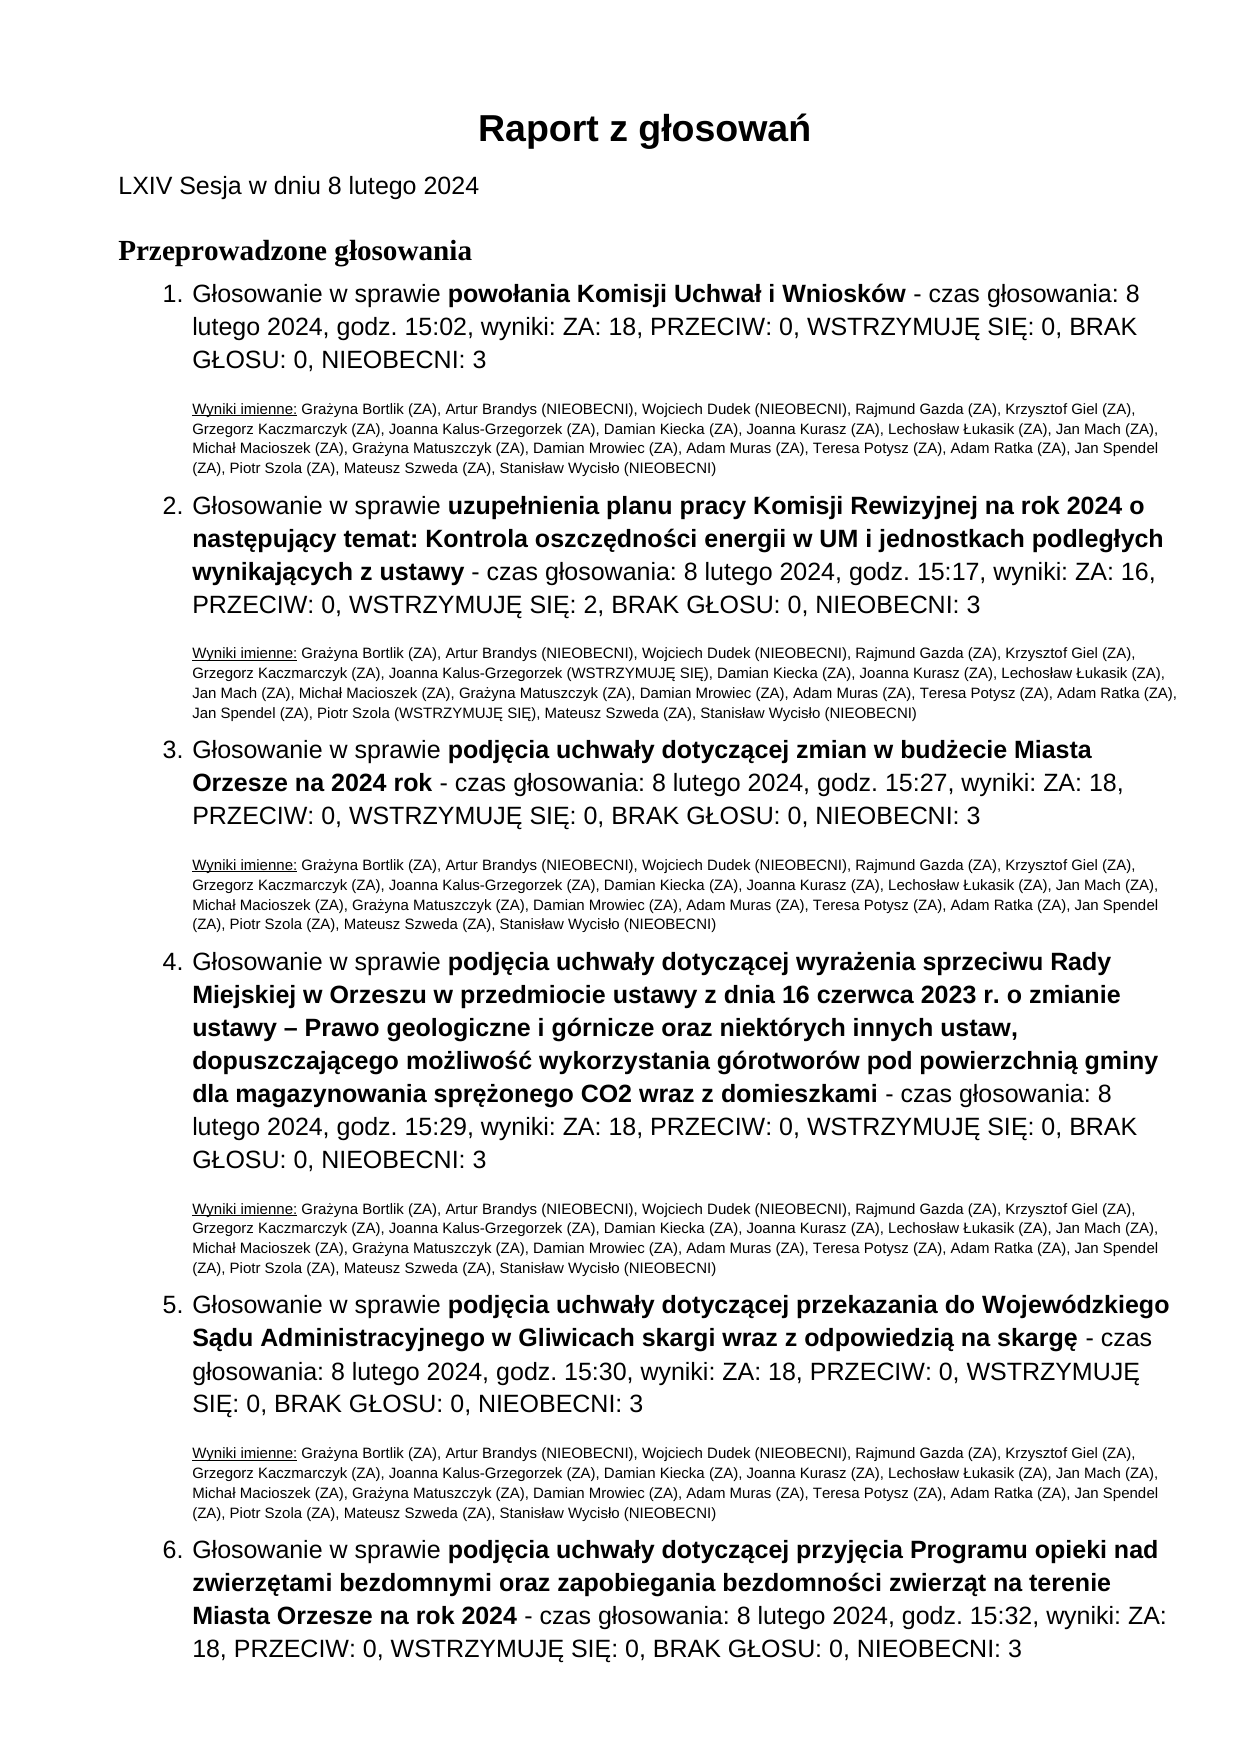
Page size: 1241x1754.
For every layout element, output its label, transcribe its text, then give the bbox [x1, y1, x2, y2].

list Głosowanie w sprawie podjęcia uchwały dotyczącej zmian w budżecie Miasta Orzesze na 2024 rok - czas głosowania: 8 lutego 2024, godz. 15:27, wyniki: ZA: 18, PRZECIW: 0, WSTRZYMUJĘ SIĘ: 0, BRAK GŁOSU: 0, NIEOBECNI: 3 [162, 735, 1181, 830]
list Wyniki imienne: Grażyna Bortlik (ZA), Artur Brandys (NIEOBECNI), Wojciech Dudek (NIEOBECNI), Rajmund Gazda (ZA), Krzysztof Giel (ZA), Grzegorz Kaczmarczyk (ZA), Joanna Kalus-Grzegorzek (ZA), Damian Kiecka (ZA), Joanna Kurasz (ZA), Lechosław Łukasik (ZA), Jan Mach (ZA), Michał Macioszek (ZA), Grażyna Matuszczyk (ZA), Damian Mrowiec (ZA), Adam Muras (ZA), Teresa Potysz (ZA), Adam Ratka (ZA), Jan Spendel (ZA), Piotr Szola (ZA), Mateusz Szweda (ZA), Stanisław Wycisło (NIEOBECNI) [162, 1200, 1181, 1277]
list Wyniki imienne: Grażyna Bortlik (ZA), Artur Brandys (NIEOBECNI), Wojciech Dudek (NIEOBECNI), Rajmund Gazda (ZA), Krzysztof Giel (ZA), Grzegorz Kaczmarczyk (ZA), Joanna Kalus-Grzegorzek (ZA), Damian Kiecka (ZA), Joanna Kurasz (ZA), Lechosław Łukasik (ZA), Jan Mach (ZA), Michał Macioszek (ZA), Grażyna Matuszczyk (ZA), Damian Mrowiec (ZA), Adam Muras (ZA), Teresa Potysz (ZA), Adam Ratka (ZA), Jan Spendel (ZA), Piotr Szola (ZA), Mateusz Szweda (ZA), Stanisław Wycisło (NIEOBECNI) [162, 1444, 1181, 1521]
list Wyniki imienne: Grażyna Bortlik (ZA), Artur Brandys (NIEOBECNI), Wojciech Dudek (NIEOBECNI), Rajmund Gazda (ZA), Krzysztof Giel (ZA), Grzegorz Kaczmarczyk (ZA), Joanna Kalus-Grzegorzek (ZA), Damian Kiecka (ZA), Joanna Kurasz (ZA), Lechosław Łukasik (ZA), Jan Mach (ZA), Michał Macioszek (ZA), Grażyna Matuszczyk (ZA), Damian Mrowiec (ZA), Adam Muras (ZA), Teresa Potysz (ZA), Adam Ratka (ZA), Jan Spendel (ZA), Piotr Szola (ZA), Mateusz Szweda (ZA), Stanisław Wycisło (NIEOBECNI) [162, 856, 1181, 933]
subtitle Przeprowadzone głosowania [118, 233, 1181, 267]
list Głosowanie w sprawie uzupełnienia planu pracy Komisji Rewizyjnej na rok 2024 o następujący temat: Kontrola oszczędności energii w UM i jednostkach podległych wynikających z ustawy - czas głosowania: 8 lutego 2024, godz. 15:17, wyniki: ZA: 16, PRZECIW: 0, WSTRZYMUJĘ SIĘ: 2, BRAK GŁOSU: 0, NIEOBECNI: 3 [162, 491, 1181, 618]
list Wyniki imienne: Grażyna Bortlik (ZA), Artur Brandys (NIEOBECNI), Wojciech Dudek (NIEOBECNI), Rajmund Gazda (ZA), Krzysztof Giel (ZA), Grzegorz Kaczmarczyk (ZA), Joanna Kalus-Grzegorzek (WSTRZYMUJĘ SIĘ), Damian Kiecka (ZA), Joanna Kurasz (ZA), Lechosław Łukasik (ZA), Jan Mach (ZA), Michał Macioszek (ZA), Grażyna Matuszczyk (ZA), Damian Mrowiec (ZA), Adam Muras (ZA), Teresa Potysz (ZA), Adam Ratka (ZA), Jan Spendel (ZA), Piotr Szola (WSTRZYMUJĘ SIĘ), Mateusz Szweda (ZA), Stanisław Wycisło (NIEOBECNI) [162, 645, 1181, 721]
list Głosowanie w sprawie podjęcia uchwały dotyczącej przyjęcia Programu opieki nad zwierzętami bezdomnymi oraz zapobiegania bezdomności zwierząt na terenie Miasta Orzesze na rok 2024 - czas głosowania: 8 lutego 2024, godz. 15:32, wyniki: ZA: 18, PRZECIW: 0, WSTRZYMUJĘ SIĘ: 0, BRAK GŁOSU: 0, NIEOBECNI: 3 [162, 1535, 1181, 1663]
list Wyniki imienne: Grażyna Bortlik (ZA), Artur Brandys (NIEOBECNI), Wojciech Dudek (NIEOBECNI), Rajmund Gazda (ZA), Krzysztof Giel (ZA), Grzegorz Kaczmarczyk (ZA), Joanna Kalus-Grzegorzek (ZA), Damian Kiecka (ZA), Joanna Kurasz (ZA), Lechosław Łukasik (ZA), Jan Mach (ZA), Michał Macioszek (ZA), Grażyna Matuszczyk (ZA), Damian Mrowiec (ZA), Adam Muras (ZA), Teresa Potysz (ZA), Adam Ratka (ZA), Jan Spendel (ZA), Piotr Szola (ZA), Mateusz Szweda (ZA), Stanisław Wycisło (NIEOBECNI) [162, 400, 1181, 477]
text LXIV Sesja w dniu 8 lutego 2024 [118, 171, 1181, 199]
list Głosowanie w sprawie podjęcia uchwały dotyczącej przekazania do Wojewódzkiego Sądu Administracyjnego w Gliwicach skargi wraz z odpowiedzią na skargę - czas głosowania: 8 lutego 2024, godz. 15:30, wyniki: ZA: 18, PRZECIW: 0, WSTRZYMUJĘ SIĘ: 0, BRAK GŁOSU: 0, NIEOBECNI: 3 [162, 1290, 1181, 1418]
list Głosowanie w sprawie powołania Komisji Uchwał i Wniosków - czas głosowania: 8 lutego 2024, godz. 15:02, wyniki: ZA: 18, PRZECIW: 0, WSTRZYMUJĘ SIĘ: 0, BRAK GŁOSU: 0, NIEOBECNI: 3 [162, 279, 1181, 374]
list Głosowanie w sprawie podjęcia uchwały dotyczącej wyrażenia sprzeciwu Rady Miejskiej w Orzeszu w przedmiocie ustawy z dnia 16 czerwca 2023 r. o zmianie ustawy – Prawo geologiczne i górnicze oraz niektórych innych ustaw, dopuszczającego możliwość wykorzystania górotworów pod powierzchnią gminy dla magazynowania sprężonego CO2 wraz z domieszkami - czas głosowania: 8 lutego 2024, godz. 15:29, wyniki: ZA: 18, PRZECIW: 0, WSTRZYMUJĘ SIĘ: 0, BRAK GŁOSU: 0, NIEOBECNI: 3 [162, 947, 1181, 1174]
text Raport z głosowań [118, 107, 1181, 150]
